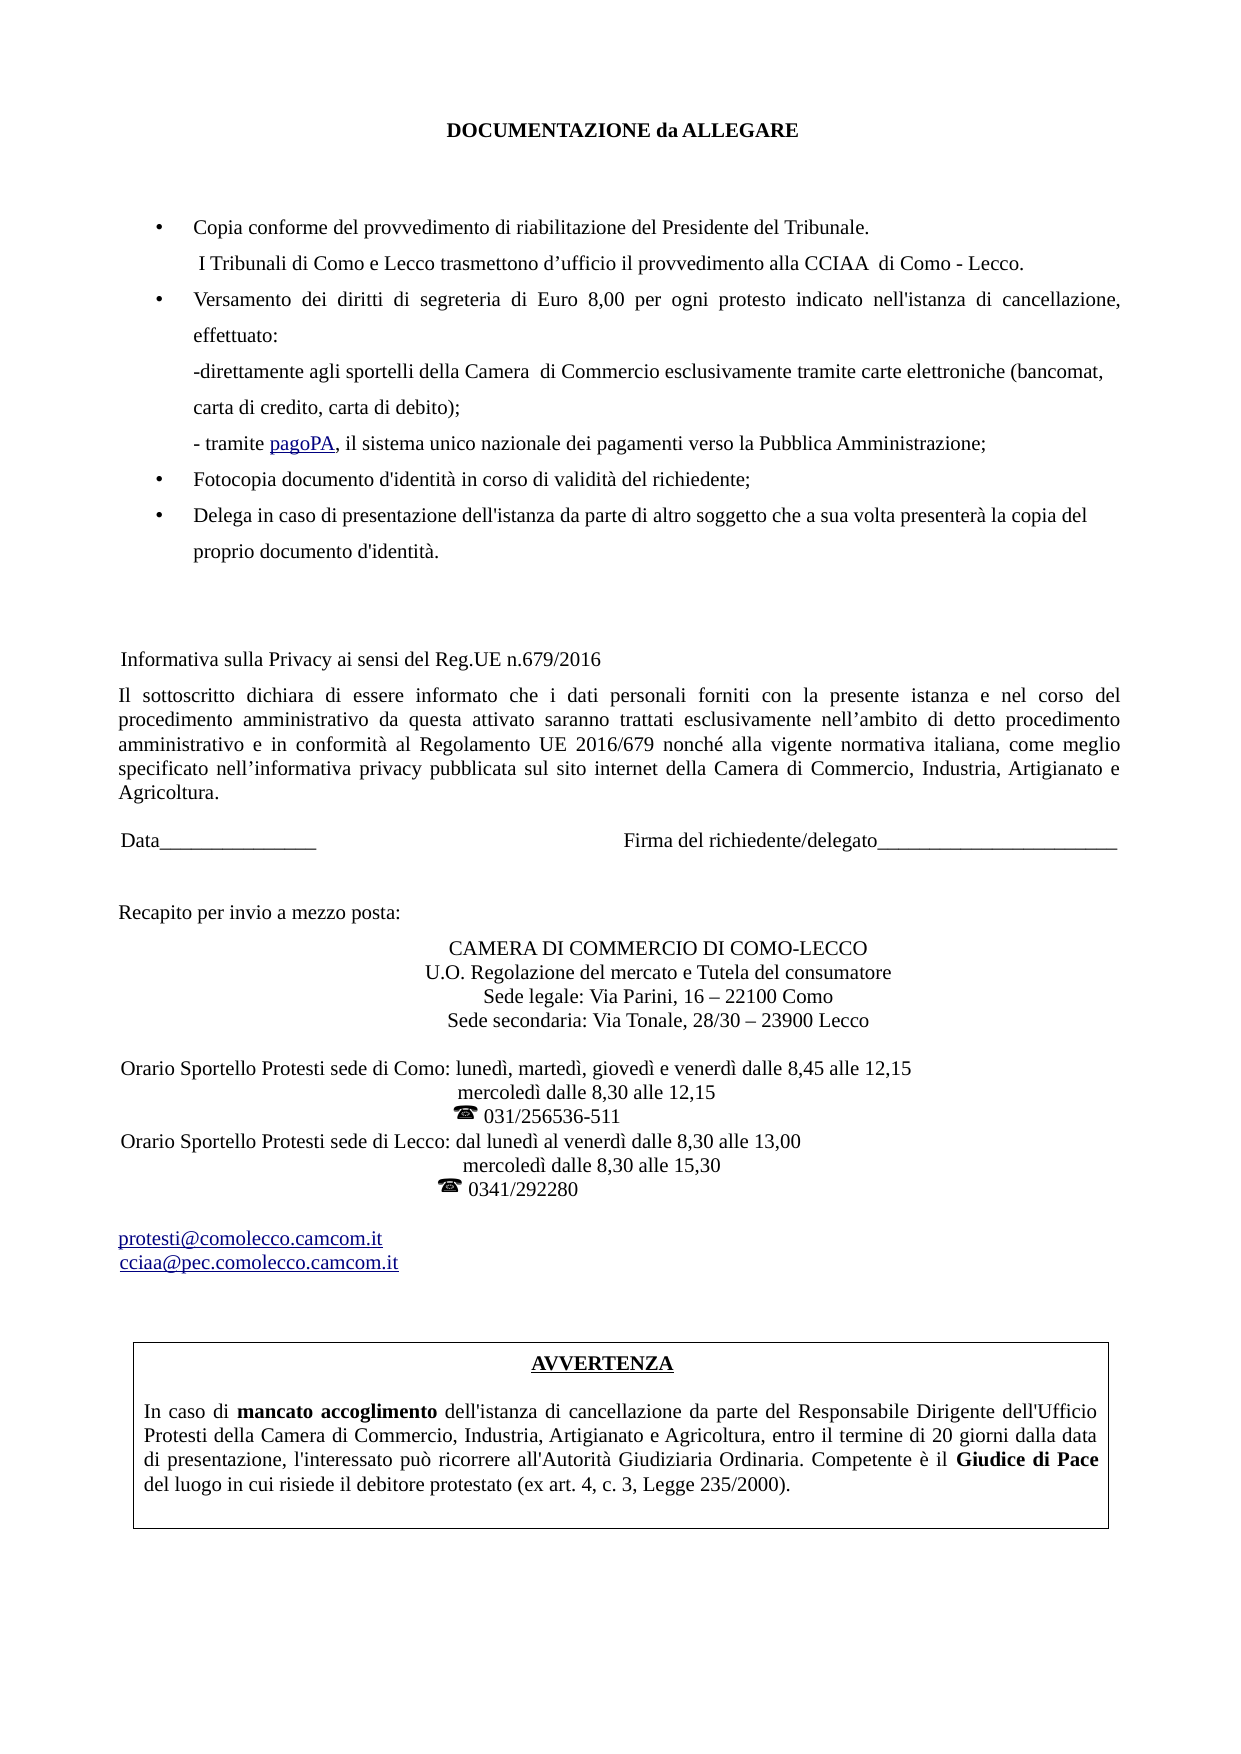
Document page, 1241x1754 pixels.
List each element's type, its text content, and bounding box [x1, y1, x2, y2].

text Orario Sportello Protesti sede di Como: lunedì, martedì, giovedì e venerdì dalle 8,45 alle 12,15 [83, 1056, 1122, 1080]
list Versamento dei diritti di segreteria di Euro 8,00 per ogni protesto indicato nell'istanza di cancellazione, effettuato: [156, 287, 1122, 347]
text CAMERA DI COMMERCIO DI COMO-LECCO [83, 936, 1122, 960]
text AVVERTENZA [134, 1351, 1099, 1375]
text Informativa sulla Privacy ai sensi del Reg.UE n.679/2016 [83, 647, 1122, 671]
list Delega in caso di presentazione dell'istanza da parte di altro soggetto che a sua volta presenterà la copia del proprio documento d'identità. [156, 503, 1122, 563]
text U.O. Regolazione del mercato e Tutela del consumatore [83, 960, 1122, 984]
text Orario Sportello Protesti sede di Lecco: dal lunedì al venerdì dalle 8,30 alle 13,00 [83, 1129, 1122, 1153]
list Data_______________ Firma del richiedente/delegato_______________________ [83, 828, 1122, 852]
text mercoledì dalle 8,30 alle 15,30 [83, 1153, 1122, 1177]
text DOCUMENTAZIONE da ALLEGARE [118, 118, 1122, 142]
text Sede secondaria: Via Tonale, 28/30 – 23900 Lecco [83, 1008, 1122, 1032]
text Il sottoscritto dichiara di essere informato che i dati personali forniti con la presente istanza e nel corso del procedimento amministrativo da questa attivato saranno trattati esclusivamente nell’ambito di detto procedimento amministrativo e in conformità al Regolamento UE 2016/679 nonché alla vigente normativa italiana, come meglio specificato nell’informativa privacy pubblicata sul sito internet della Camera di Commercio, Industria, Artigianato e Agricoltura. [118, 683, 1122, 804]
list Copia conforme del provvedimento di riabilitazione del Presidente del Tribunale. [156, 215, 1122, 239]
text cciaa@pec.comolecco.camcom.it [83, 1250, 1122, 1274]
text Recapito per invio a mezzo posta: [118, 900, 1122, 924]
list Fotocopia documento d'identità in corso di validità del richiedente; [156, 467, 1122, 491]
list -direttamente agli sportelli della Camera di Commercio esclusivamente tramite carte elettroniche (bancomat, carta di credito, carta di debito); [156, 359, 1122, 419]
text mercoledì dalle 8,30 alle 12,15 [83, 1080, 1122, 1104]
text Sede legale: Via Parini, 16 – 22100 Como [83, 984, 1122, 1008]
text In caso di mancato accoglimento dell'istanza di cancellazione da parte del Responsabile Dirigente dell'Ufficio Protesti della Camera di Commercio, Industria, Artigianato e Agricoltura, entro il termine di 20 giorni dalla data di presentazione, l'interessato può ricorrere all'Autorità Giudiziaria Ordinaria. Competente è il Giudice di Pace del luogo in cui risiede il debitore protestato (ex art. 4, c. 3, Legge 235/2000). [134, 1399, 1099, 1496]
list - tramite pagoPA, il sistema unico nazionale dei pagamenti verso la Pubblica Amministrazione; [156, 431, 1122, 455]
text protesti@comolecco.camcom.it [118, 1226, 1122, 1250]
text ( 031/256536-511 [83, 1104, 1122, 1129]
text ( 0341/292280 [83, 1177, 1122, 1202]
list I Tribunali di Como e Lecco trasmettono d’ufficio il provvedimento alla CCIAA di Como - Lecco. [156, 251, 1122, 275]
